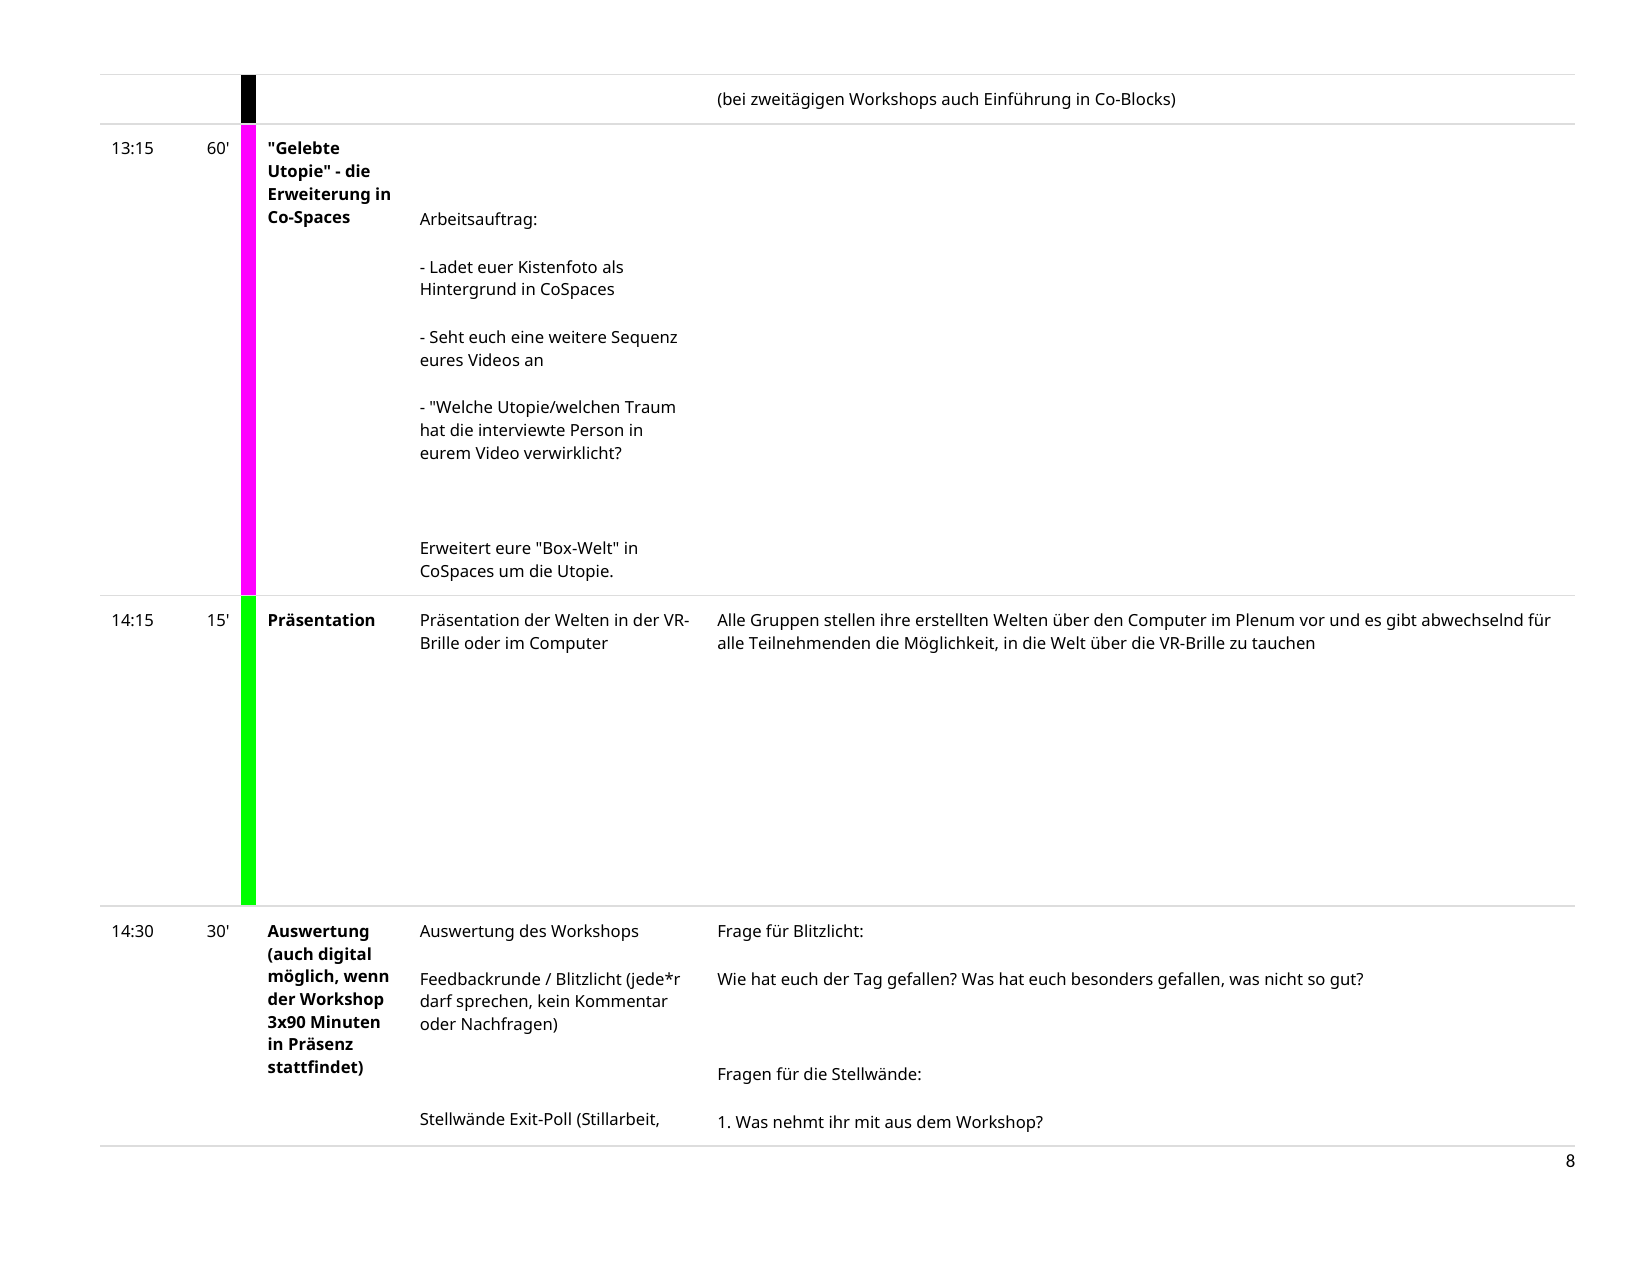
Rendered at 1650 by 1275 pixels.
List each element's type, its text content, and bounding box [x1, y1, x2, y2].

table_cell [408, 75, 706, 123]
table_cell 13:15 [100, 125, 170, 595]
table_cell 30' [170, 907, 241, 1145]
table_cell Frage für Blitzlicht: Wie hat euch der Tag gefallen? Was hat euch besonders gefallen, was nicht so gut? Fragen für die Stellwände: 1. Was nehmt ihr mit aus dem Workshop? [706, 907, 1575, 1145]
table_cell [241, 596, 256, 905]
table_cell 60' [170, 125, 241, 595]
table_cell "Gelebte Utopie" - die Erweiterung in Co-Spaces [256, 125, 408, 595]
table_cell (bei zweitägigen Workshops auch Einführung in Co-Blocks) [706, 75, 1575, 123]
table_cell [241, 125, 256, 595]
table_cell [256, 75, 408, 123]
table_cell [170, 75, 241, 123]
table_cell [241, 907, 256, 1145]
table_cell Präsentation [256, 596, 408, 905]
table_cell Präsentation der Welten in der VR-Brille oder im Computer [408, 596, 706, 905]
table_cell 14:30 [100, 907, 170, 1145]
table_cell Auswertung des Workshops Feedbackrunde / Blitzlicht (jede*r darf sprechen, kein Kommentar oder Nachfragen) Stellwände Exit-Poll (Stillarbeit, [408, 907, 706, 1145]
table_cell 14:15 [100, 596, 170, 905]
table_cell Alle Gruppen stellen ihre erstellten Welten über den Computer im Plenum vor und es gibt abwechselnd für alle Teilnehmenden die Möglichkeit, in die Welt über die VR-Brille zu tauchen [706, 596, 1575, 905]
table_cell [706, 125, 1575, 595]
table_cell [100, 75, 170, 123]
table_cell 15' [170, 596, 241, 905]
table_cell Arbeitsauftrag: - Ladet euer Kistenfoto als Hintergrund in CoSpaces - Seht euch eine weitere Sequenz eures Videos an - "Welche Utopie/welchen Traum hat die interviewte Person in eurem Video verwirklicht? Erweitert eure "Box-Welt" in CoSpaces um die Utopie. [408, 125, 706, 595]
table_cell Auswertung (auch digital möglich, wenn der Workshop 3x90 Minuten in Präsenz stattfindet) [256, 907, 408, 1145]
table_cell [241, 75, 256, 123]
